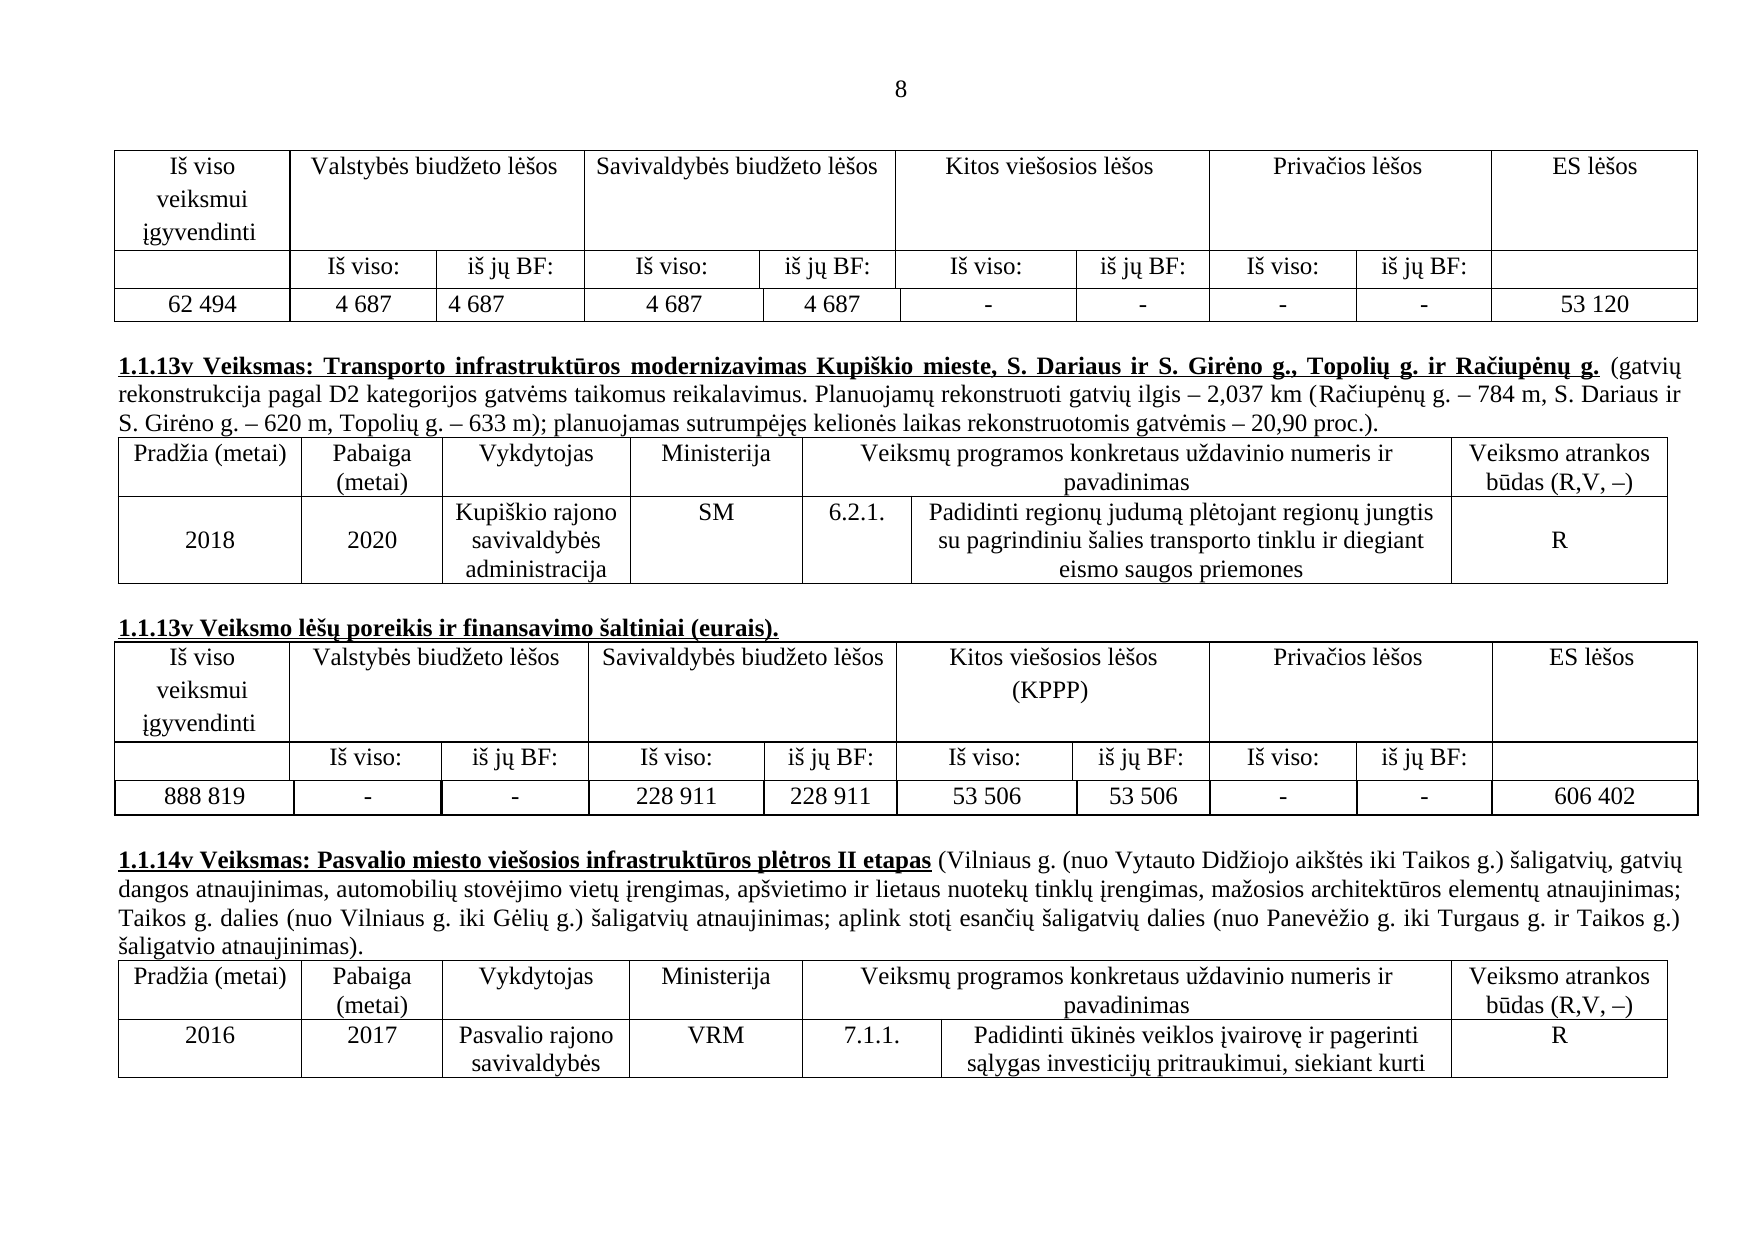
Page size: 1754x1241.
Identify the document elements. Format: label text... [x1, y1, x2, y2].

text 1.1.13v Veiksmas: Transporto infrastruktūros modernizavimas Kupiškio mieste, S. Dariaus ir S. Girėno g., Topolių g. ir Račiupėnų g. (gatvių rekonstrukcija pagal D2 kategorijos gatvėms taikomus reikalavimus. Planuojamų rekonstruoti gatvių ilgis – 2,037 km (Račiupėnų g. – 784 m, S. Dariaus ir S. Girėno g. – 620 m, Topolių g. – 633 m); planuojamas sutrumpėjęs kelionės laikas rekonstruotomis gatvėmis – 20,90 proc.). [118, 351, 1681, 437]
table_header Savivaldybės biudžeto lėšos [589, 643, 896, 741]
table_header Valstybės biudžeto lėšos [290, 643, 588, 741]
table_header Veiksmų programos konkretaus uždavinio numeris ir pavadinimas [803, 961, 1451, 1019]
table_header ES lėšos [1492, 151, 1697, 250]
table_cell 2016 [119, 1020, 301, 1077]
table_cell 62 494 [115, 289, 289, 321]
table_cell Iš viso: [291, 251, 436, 288]
table_header Ministerija [631, 438, 802, 496]
table_header Vykdytojas [443, 438, 630, 496]
table_cell Pasvalio rajono savivaldybės [443, 1020, 629, 1077]
table_cell 2020 [302, 497, 442, 583]
table_cell Iš viso: [585, 251, 759, 288]
table_cell 4 687 [437, 289, 584, 321]
table_cell iš jų BF: [1357, 251, 1491, 288]
table_header Iš viso veiksmui įgyvendinti [115, 643, 289, 741]
table_header Pabaiga (metai) [302, 438, 442, 496]
table_cell 53 120 [1492, 289, 1697, 321]
text 1.1.13v Veiksmo lėšų poreikis ir finansavimo šaltiniai (eurais). [118, 613, 1683, 641]
table_header Pabaiga (metai) [302, 961, 442, 1019]
table_cell 4 687 [585, 289, 763, 321]
table_cell Iš viso: [896, 251, 1076, 288]
table_cell - [295, 781, 440, 814]
table_cell R [1452, 1020, 1667, 1077]
table_cell R [1452, 497, 1667, 583]
table_cell Iš viso: [897, 743, 1072, 780]
table_header Valstybės biudžeto lėšos [291, 151, 584, 250]
table_cell - [1358, 781, 1491, 814]
table_cell 228 911 [590, 781, 763, 814]
table_cell VRM [630, 1020, 802, 1077]
table_cell SM [631, 497, 802, 583]
table_cell [1492, 251, 1697, 288]
table_header Veiksmų programos konkretaus uždavinio numeris ir pavadinimas [803, 438, 1451, 496]
table_header Kitos viešosios lėšos (KPPP) [897, 643, 1209, 741]
table_cell iš jų BF: [760, 251, 895, 288]
text 1.1.14v Veiksmas: Pasvalio miesto viešosios infrastruktūros plėtros II etapas (Vilniaus g. (nuo Vytauto Didžiojo aikštės iki Taikos g.) šaligatvių, gatvių dangos atnaujinimas, automobilių stovėjimo vietų įrengimas, apšvietimo ir lietaus nuotekų tinklų įrengimas, mažosios architektūros elementų atnaujinimas; Taikos g. dalies (nuo Vilniaus g. iki Gėlių g.) šaligatvių atnaujinimas; aplink stotį esančių šaligatvių dalies (nuo Panevėžio g. iki Turgaus g. ir Taikos g.) šaligatvio atnaujinimas). [118, 845, 1683, 960]
table_cell iš jų BF: [1077, 251, 1209, 288]
table_cell Iš viso: [1210, 251, 1356, 288]
table_cell - [1357, 289, 1491, 321]
table_cell iš jų BF: [1357, 743, 1492, 780]
table_cell Kupiškio rajono savivaldybės administracija [443, 497, 630, 583]
table_header Iš viso veiksmui įgyvendinti [115, 151, 289, 250]
table_cell iš jų BF: [1073, 743, 1209, 780]
table_cell 53 506 [898, 781, 1076, 814]
table_cell - [901, 289, 1076, 321]
table_header ES lėšos [1493, 643, 1697, 741]
table_cell 53 506 [1078, 781, 1209, 814]
table_cell - [443, 781, 588, 814]
table_cell Iš viso: [290, 743, 441, 780]
table_cell - [1077, 289, 1209, 321]
table_cell 6.2.1. [803, 497, 911, 583]
table_cell 888 819 [116, 781, 293, 814]
table_cell Padidinti ūkinės veiklos įvairovę ir pagerinti sąlygas investicijų pritraukimui, siekiant kurti [942, 1020, 1451, 1077]
table_cell - [1210, 289, 1356, 321]
table_cell iš jų BF: [437, 251, 584, 288]
table_header Kitos viešosios lėšos [896, 151, 1209, 250]
table_header Pradžia (metai) [119, 438, 301, 496]
table_cell 4 687 [764, 289, 900, 321]
table_header Vykdytojas [443, 961, 629, 1019]
table_header Pradžia (metai) [119, 961, 301, 1019]
table_cell 4 687 [291, 289, 436, 321]
table_cell 228 911 [765, 781, 896, 814]
table_header Veiksmo atrankos būdas (R,V, –) [1452, 438, 1667, 496]
table_cell Padidinti regionų judumą plėtojant regionų jungtis su pagrindiniu šalies transporto tinklu ir diegiant eismo saugos priemones [912, 497, 1451, 583]
table_cell Iš viso: [589, 743, 764, 780]
table_cell [115, 743, 289, 780]
table_cell 2017 [302, 1020, 442, 1077]
table_cell - [1211, 781, 1356, 814]
table_cell [115, 251, 289, 288]
table_header Privačios lėšos [1210, 151, 1491, 250]
table_header Veiksmo atrankos būdas (R,V, –) [1452, 961, 1667, 1019]
table_cell 2018 [119, 497, 301, 583]
table_cell 606 402 [1493, 781, 1697, 814]
table_cell iš jų BF: [765, 743, 896, 780]
table_header Savivaldybės biudžeto lėšos [585, 151, 895, 250]
table_cell iš jų BF: [442, 743, 588, 780]
table_header Privačios lėšos [1210, 643, 1492, 741]
table_header Ministerija [630, 961, 802, 1019]
table_cell [1493, 743, 1697, 780]
table_cell 7.1.1. [803, 1020, 941, 1077]
table_cell Iš viso: [1210, 743, 1356, 780]
